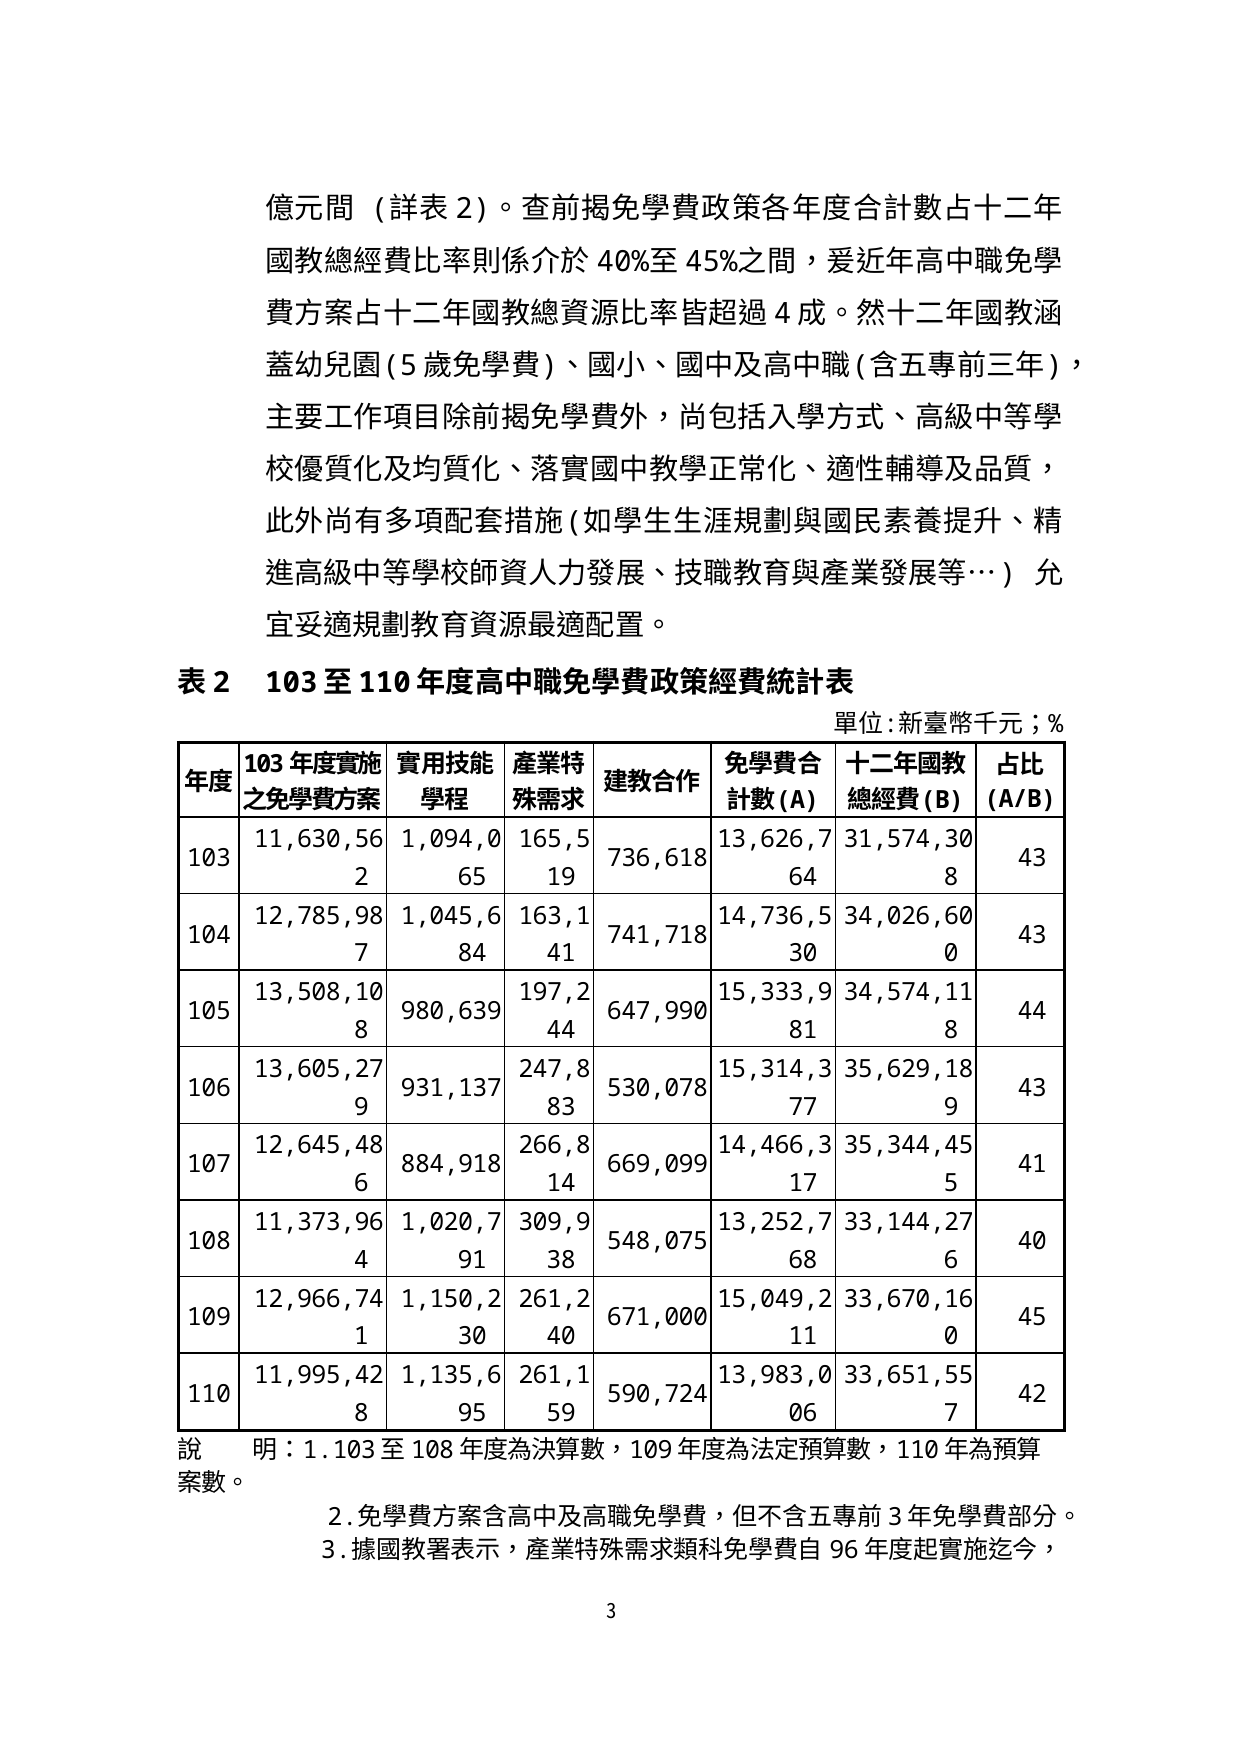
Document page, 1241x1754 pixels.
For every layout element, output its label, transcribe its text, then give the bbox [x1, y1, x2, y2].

table_header 免學費合計數(A) [712, 744, 835, 816]
table_header 產業特殊需求 [505, 744, 593, 816]
text 表2 103至110年度高中職免學費政策經費統計表 [177, 658, 1063, 701]
table_cell 671,000 [594, 1277, 710, 1352]
table_header 建教合作 [594, 744, 710, 816]
table_cell 884,918 [387, 1124, 504, 1199]
table_cell 15,314,377 [712, 1047, 835, 1122]
table_cell 43 [977, 1047, 1063, 1122]
table_cell 35,344,455 [836, 1124, 975, 1199]
table_cell 1,150,230 [387, 1277, 504, 1352]
table_cell 34,026,600 [836, 894, 975, 969]
table_header 實用技能學程 [387, 744, 504, 816]
text 單位:新臺幣千元；% [177, 701, 1063, 741]
table_cell 647,990 [594, 971, 710, 1046]
table_cell 11,373,964 [240, 1201, 386, 1276]
text 2.免學費方案含高中及高職免學費，但不含五專前3年免學費部分。 [177, 1498, 1063, 1532]
table_cell 42 [977, 1354, 1063, 1429]
table_cell 35,629,189 [836, 1047, 975, 1122]
table_cell 261,159 [505, 1354, 593, 1429]
table_cell 107 [180, 1124, 238, 1199]
table_cell 12,966,741 [240, 1277, 386, 1352]
table_cell 33,651,557 [836, 1354, 975, 1429]
table_cell 931,137 [387, 1047, 504, 1122]
table_cell 11,995,428 [240, 1354, 386, 1429]
table_cell 104 [180, 894, 238, 969]
table_cell 1,045,684 [387, 894, 504, 969]
table_header 103年度實施之免學費方案 [240, 744, 386, 816]
table_cell 980,639 [387, 971, 504, 1046]
table_cell 1,094,065 [387, 818, 504, 893]
table_cell 33,670,160 [836, 1277, 975, 1352]
table_cell 33,144,276 [836, 1201, 975, 1276]
table_cell 261,240 [505, 1277, 593, 1352]
table_cell 12,785,987 [240, 894, 386, 969]
table_cell 44 [977, 971, 1063, 1046]
table_cell 43 [977, 894, 1063, 969]
table_cell 108 [180, 1201, 238, 1276]
table_cell 266,814 [505, 1124, 593, 1199]
table_cell 13,605,279 [240, 1047, 386, 1122]
table_cell 43 [977, 818, 1063, 893]
text 教育部自103學年度起，逐年實施就讀高職不論家庭年所得高低皆免納學費，再加計前已實施但未納入該擴大推動方案之實用技能學程、產業特殊需求及建教合作免學費等，高中職免學費政策103至110年度相關總經費介於132億元至154億元間 (詳表2)。查前揭免學費政策各年度合計數占十二年國教總經費比率則係介於40%至45%之間，爰近年高中職免學費方案占十二年國教總資源比率皆超過4成。然十二年國教涵蓋幼兒園(5歲免學費)、國小、國中及高中職(含五專前三年)，主要工作項目除前揭免學費外，尚包括入學方式、高級中等學校優質化及均質化、落實國中教學正常化、適性輔導及品質，此外尚有多項配套措施(如學生生涯規劃與國民素養提升、精進高級中等學校師資人力發展、技職教育與產業發展等…) 允宜妥適規劃教育資源最適配置。 [265, 177, 1063, 646]
table_cell 15,049,211 [712, 1277, 835, 1352]
table_cell 45 [977, 1277, 1063, 1352]
table_cell 1,135,695 [387, 1354, 504, 1429]
table_cell 31,574,308 [836, 818, 975, 893]
text 說 明：1.103至108年度為決算數，109年度為法定預算數，110年為預算案數。 [177, 1432, 1063, 1498]
table_cell 14,466,317 [712, 1124, 835, 1199]
table_cell 1,020,791 [387, 1201, 504, 1276]
text 3.據國教署表示，產業特殊需求類科免學費自96年度起實施迄今， [228, 1532, 1063, 1565]
table_cell 109 [180, 1277, 238, 1352]
table_cell 741,718 [594, 894, 710, 969]
table_cell 247,883 [505, 1047, 593, 1122]
table_cell 34,574,118 [836, 971, 975, 1046]
table_cell 15,333,981 [712, 971, 835, 1046]
table_cell 13,626,764 [712, 818, 835, 893]
table_cell 103 [180, 818, 238, 893]
table_cell 590,724 [594, 1354, 710, 1429]
table_cell 41 [977, 1124, 1063, 1199]
table_cell 530,078 [594, 1047, 710, 1122]
table_cell 548,075 [594, 1201, 710, 1276]
table_header 十二年國教總經費(B) [836, 744, 975, 816]
table_cell 40 [977, 1201, 1063, 1276]
table_cell 736,618 [594, 818, 710, 893]
table_cell 13,252,768 [712, 1201, 835, 1276]
table_cell 197,244 [505, 971, 593, 1046]
table_cell 165,519 [505, 818, 593, 893]
table_cell 105 [180, 971, 238, 1046]
table_cell 669,099 [594, 1124, 710, 1199]
table_cell 13,983,006 [712, 1354, 835, 1429]
table_cell 11,630,562 [240, 818, 386, 893]
table_cell 106 [180, 1047, 238, 1122]
table_cell 14,736,530 [712, 894, 835, 969]
table_cell 309,938 [505, 1201, 593, 1276]
table_header 年度 [180, 744, 238, 816]
table_cell 163,141 [505, 894, 593, 969]
table_cell 13,508,108 [240, 971, 386, 1046]
table_cell 110 [180, 1354, 238, 1429]
table_header 占比(A/B) [977, 744, 1063, 816]
table_cell 12,645,486 [240, 1124, 386, 1199]
